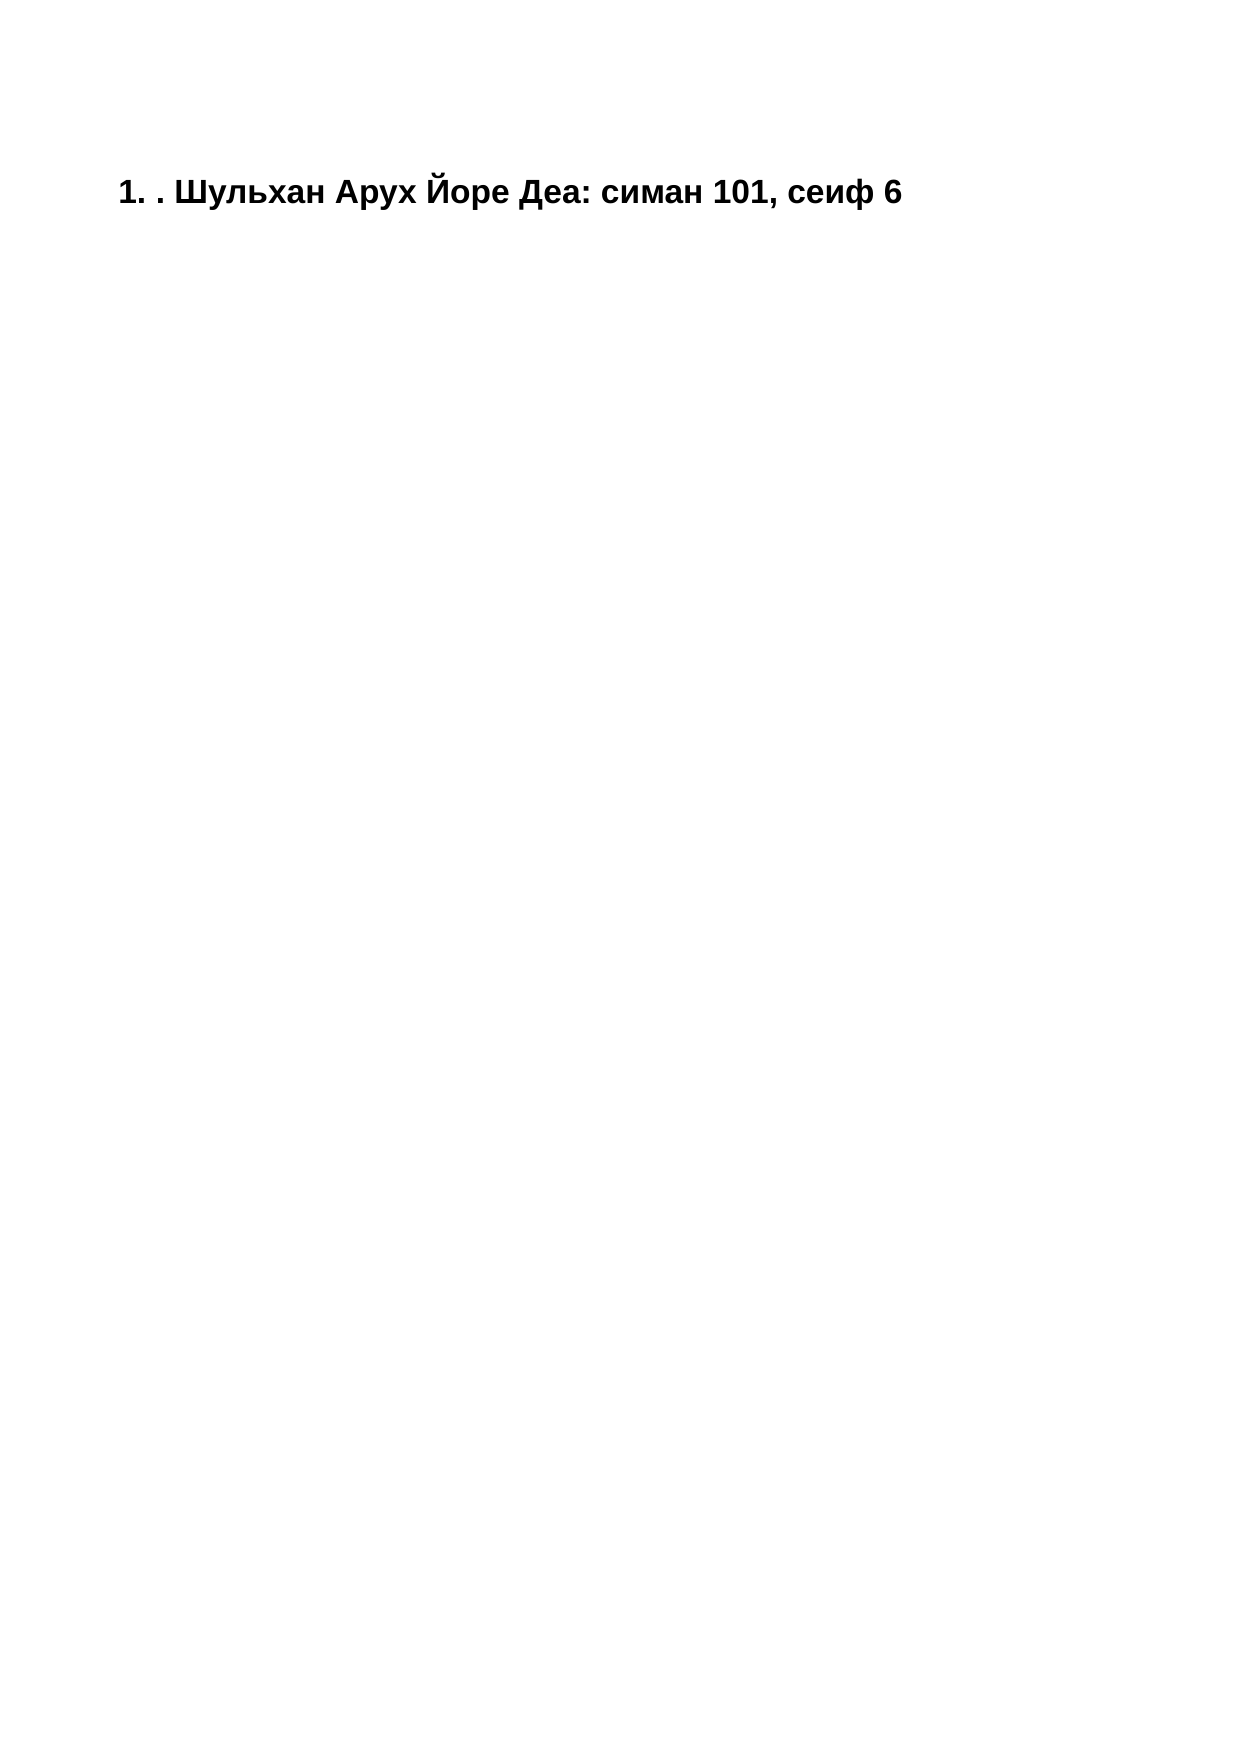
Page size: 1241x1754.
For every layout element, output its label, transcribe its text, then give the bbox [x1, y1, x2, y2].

subtitle . Шульхан Арух Йоре Деа: симан 101, сеиф 6 [118, 147, 1122, 176]
